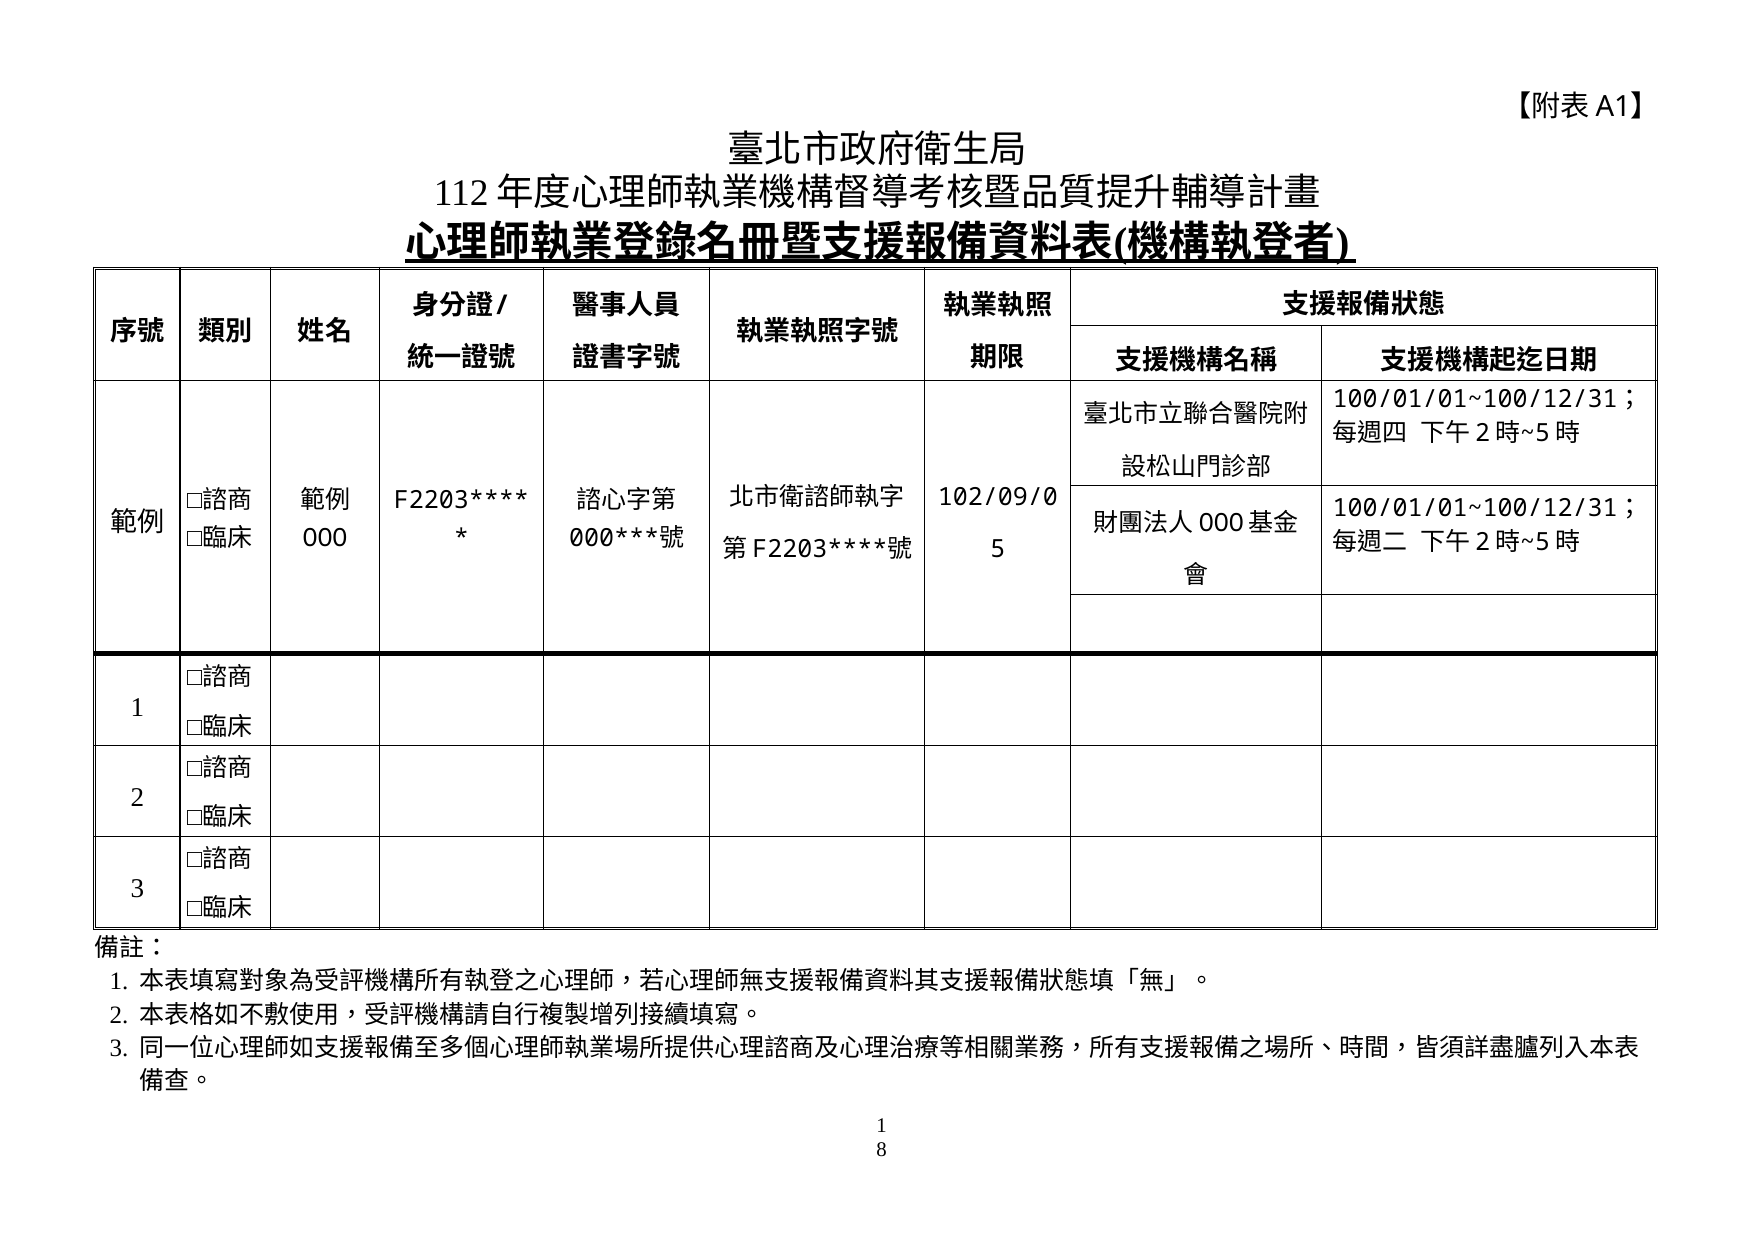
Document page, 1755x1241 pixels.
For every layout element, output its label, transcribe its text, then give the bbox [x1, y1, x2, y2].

table_cell 北市衛諮師執字第F2203****號 [710, 381, 924, 651]
table_cell 支援機構起迄日期 [1322, 326, 1655, 380]
text 【附表A1】 [94, 75, 1660, 127]
table_header 類別 [181, 270, 270, 380]
table_cell [1322, 837, 1655, 927]
table_cell [925, 656, 1070, 745]
table_cell [925, 837, 1070, 927]
table_cell 範例 [96, 381, 179, 651]
table_header 醫事人員 證書字號 [544, 270, 709, 380]
table_cell 102/09/05 [925, 381, 1070, 651]
table_cell [1071, 595, 1321, 651]
table_cell 2 [96, 746, 179, 836]
table_cell 諮心字第000***號 [544, 381, 709, 651]
table_cell [271, 656, 379, 745]
text 臺北市政府衛生局 [94, 127, 1660, 171]
table_cell [710, 746, 924, 836]
table_cell 100/01/01~100/12/31；每週二 下午2時~5時 [1322, 486, 1655, 594]
table_cell □諮商 □臨床 [181, 837, 270, 927]
table_header 支援報備狀態 [1071, 270, 1655, 325]
text 備註： [94, 930, 1660, 963]
table_cell [1322, 746, 1655, 836]
table_cell [1071, 656, 1321, 745]
table_cell [1322, 656, 1655, 745]
table_cell [544, 746, 709, 836]
list 本表填寫對象為受評機構所有執登之心理師，若心理師無支援報備資料其支援報備狀態填「無」。 [109, 963, 1660, 996]
table_header 身分證/ 統一證號 [380, 270, 543, 380]
text 心理師執業登錄名冊暨支援報備資料表(機構執登者) [94, 214, 1660, 267]
table_cell [544, 837, 709, 927]
table_cell □諮商 □臨床 [181, 746, 270, 836]
table_cell F2203***** [380, 381, 543, 651]
table_cell 3 [96, 837, 179, 927]
table_cell □諮商 □臨床 [181, 381, 270, 651]
table_cell [380, 656, 543, 745]
table_header 序號 [96, 270, 179, 380]
table_cell [544, 656, 709, 745]
table_cell □諮商 □臨床 [181, 656, 270, 745]
table_cell [380, 837, 543, 927]
table_cell [710, 656, 924, 745]
table_header 姓名 [271, 270, 379, 380]
table_cell 財團法人OOO基金會 [1071, 486, 1321, 594]
table_cell [1322, 595, 1655, 651]
table_cell [1071, 746, 1321, 836]
table_cell [925, 746, 1070, 836]
list 本表格如不敷使用，受評機構請自行複製增列接續填寫。 [109, 996, 1660, 1030]
list 同一位心理師如支援報備至多個心理師執業場所提供心理諮商及心理治療等相關業務，所有支援報備之場所、時間，皆須詳盡臚列入本表備查。 [109, 1030, 1660, 1096]
table_cell 1 [96, 656, 179, 745]
table_cell 支援機構名稱 [1071, 326, 1321, 380]
table_header 執業執照字號 [710, 270, 924, 380]
table_cell [271, 837, 379, 927]
table_cell 100/01/01~100/12/31；每週四 下午2時~5時 [1322, 381, 1655, 485]
table_cell [1071, 837, 1321, 927]
table_cell 範例 OOO [271, 381, 379, 651]
table_cell 臺北市立聯合醫院附設松山門診部 [1071, 381, 1321, 485]
text 112年度心理師執業機構督導考核暨品質提升輔導計畫 [94, 171, 1660, 214]
table_cell [271, 746, 379, 836]
table_header 執業執照期限 [925, 270, 1070, 380]
table_cell [380, 746, 543, 836]
table_cell [710, 837, 924, 927]
